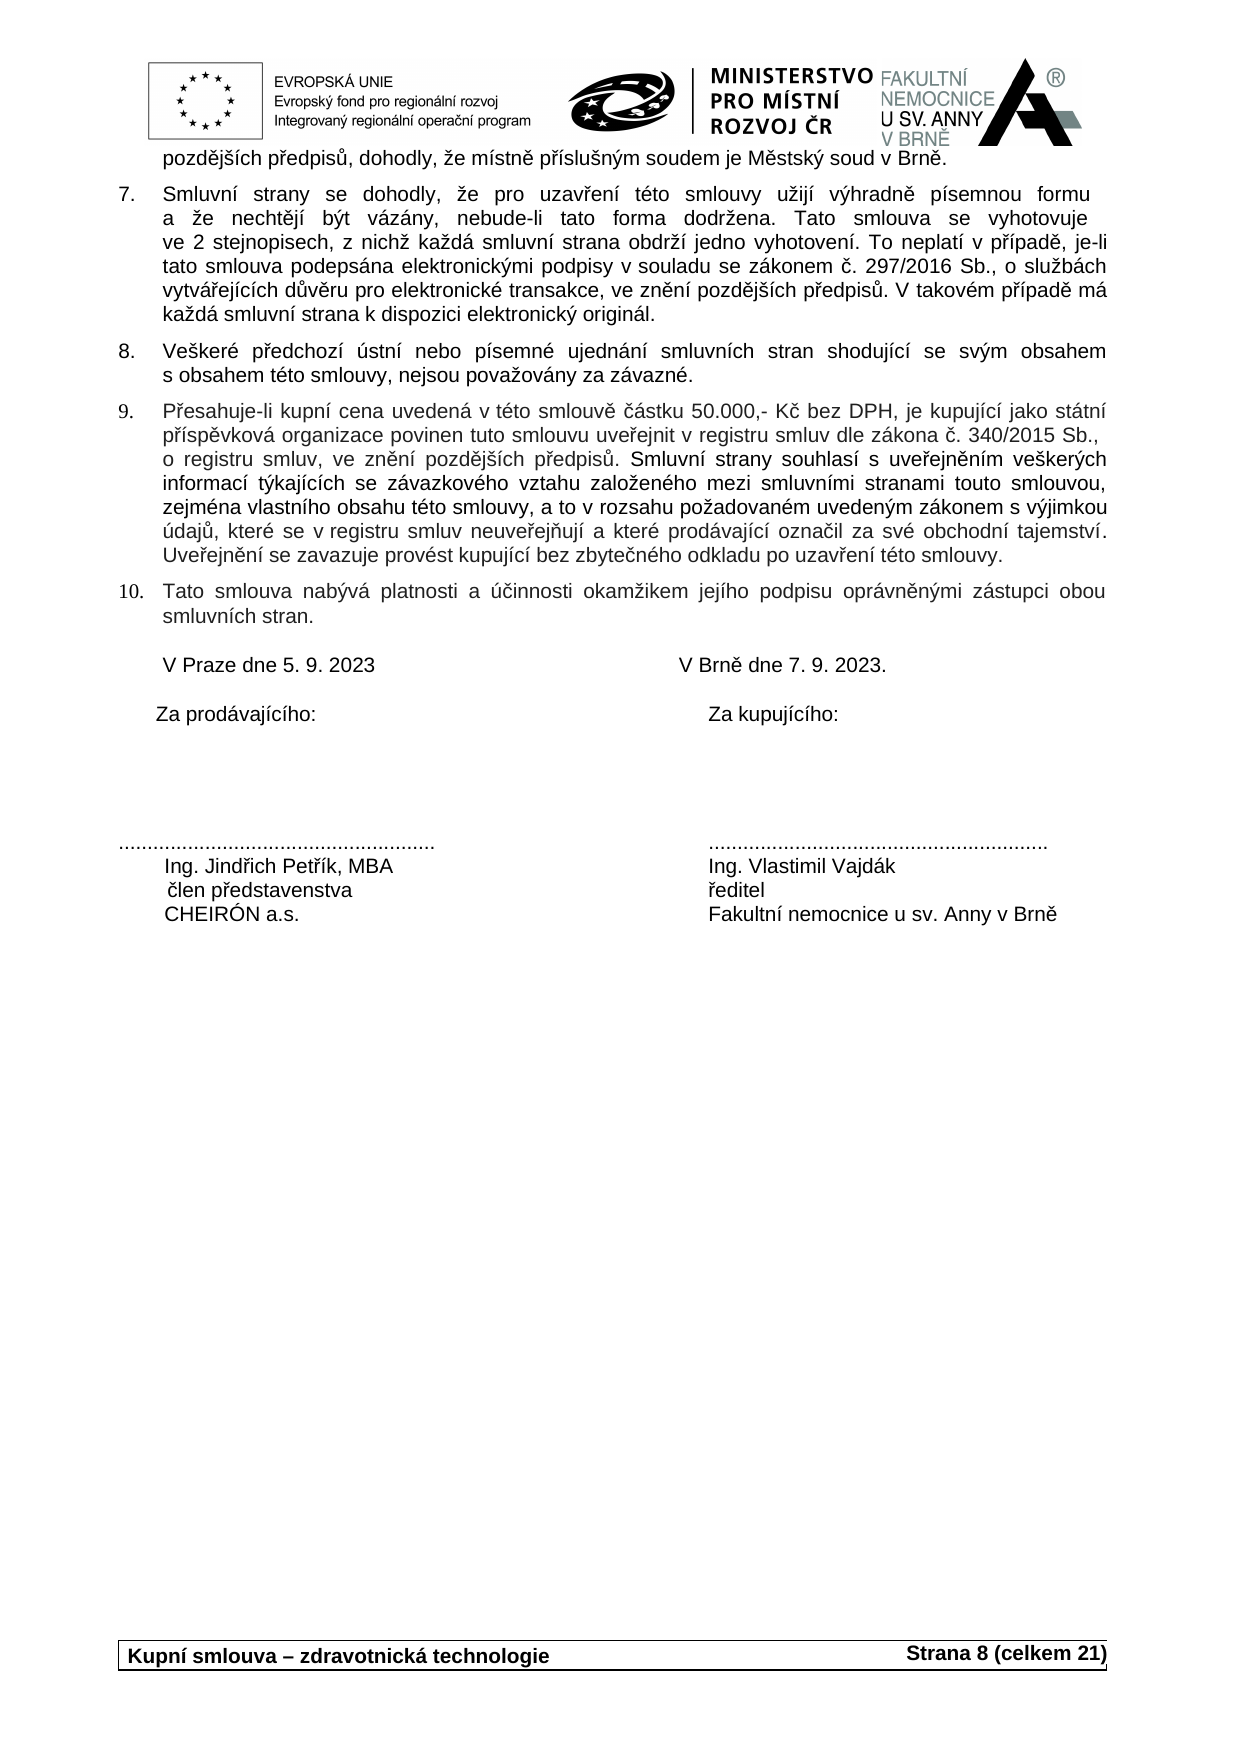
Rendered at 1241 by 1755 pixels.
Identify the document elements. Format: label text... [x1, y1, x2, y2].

text CHEIRÓN a.s. Fakultní nemocnice u sv. Anny v Brně [118, 901, 1107, 925]
list pozdějších předpisů, dohodly, že místně příslušným soudem je Městský soud v Brně. [118, 146, 1107, 170]
list Veškeré předchozí ústní nebo písemné ujednání smluvních stran shodující se svým obsahem s obsahem této smlouvy, nejsou považovány za závazné. [118, 338, 1107, 386]
text Za prodávajícího: Za kupujícího: [118, 701, 1107, 725]
list Tato smlouva nabývá platnosti a účinnosti okamžikem jejího podpisu oprávněnými zástupci obou smluvních stran. [118, 579, 1107, 627]
list Smluvní strany se dohodly, že pro uzavření této smlouvy užijí výhradně písemnou formu a že nechtějí být vázány, nebude-li tato forma dodržena. Tato smlouva se vyhotovuje ve 2 stejnopisech, z nichž každá smluvní strana obdrží jedno vyhotovení. To neplatí v případě, je-li tato smlouva podepsána elektronickými podpisy v souladu se zákonem č. 297/2016 Sb., o službách vytvářejících důvěru pro elektronické transakce, ve znění pozdějších předpisů. V takovém případě má každá smluvní strana k dispozici elektronický originál. [118, 182, 1107, 326]
list Přesahuje-li kupní cena uvedená v této smlouvě částku 50.000,- Kč bez DPH, je kupující jako státní příspěvková organizace povinen tuto smlouvu uveřejnit v registru smluv dle zákona č. 340/2015 Sb., o registru smluv, ve znění pozdějších předpisů. Smluvní strany souhlasí s uveřejněním veškerých informací týkajících se závazkového vztahu založeného mezi smluvními stranami touto smlouvou, zejména vlastního obsahu této smlouvy, a to v rozsahu požadovaném uvedeným zákonem s výjimkou údajů, které se v registru smluv neuveřejňují a které prodávající označil za své obchodní tajemství. Uveřejnění se zavazuje provést kupující bez zbytečného odkladu po uzavření této smlouvy. [118, 399, 1107, 567]
text člen představenstva ředitel [118, 877, 1107, 901]
text Ing. Jindřich Petřík, MBA Ing. Vlastimil Vajdák [118, 853, 1107, 877]
text ....................................................... ........................................................... [118, 829, 1107, 853]
text V Praze dne 5. 9. 2023 V Brně dne 7. 9. 2023. [162, 652, 1107, 676]
